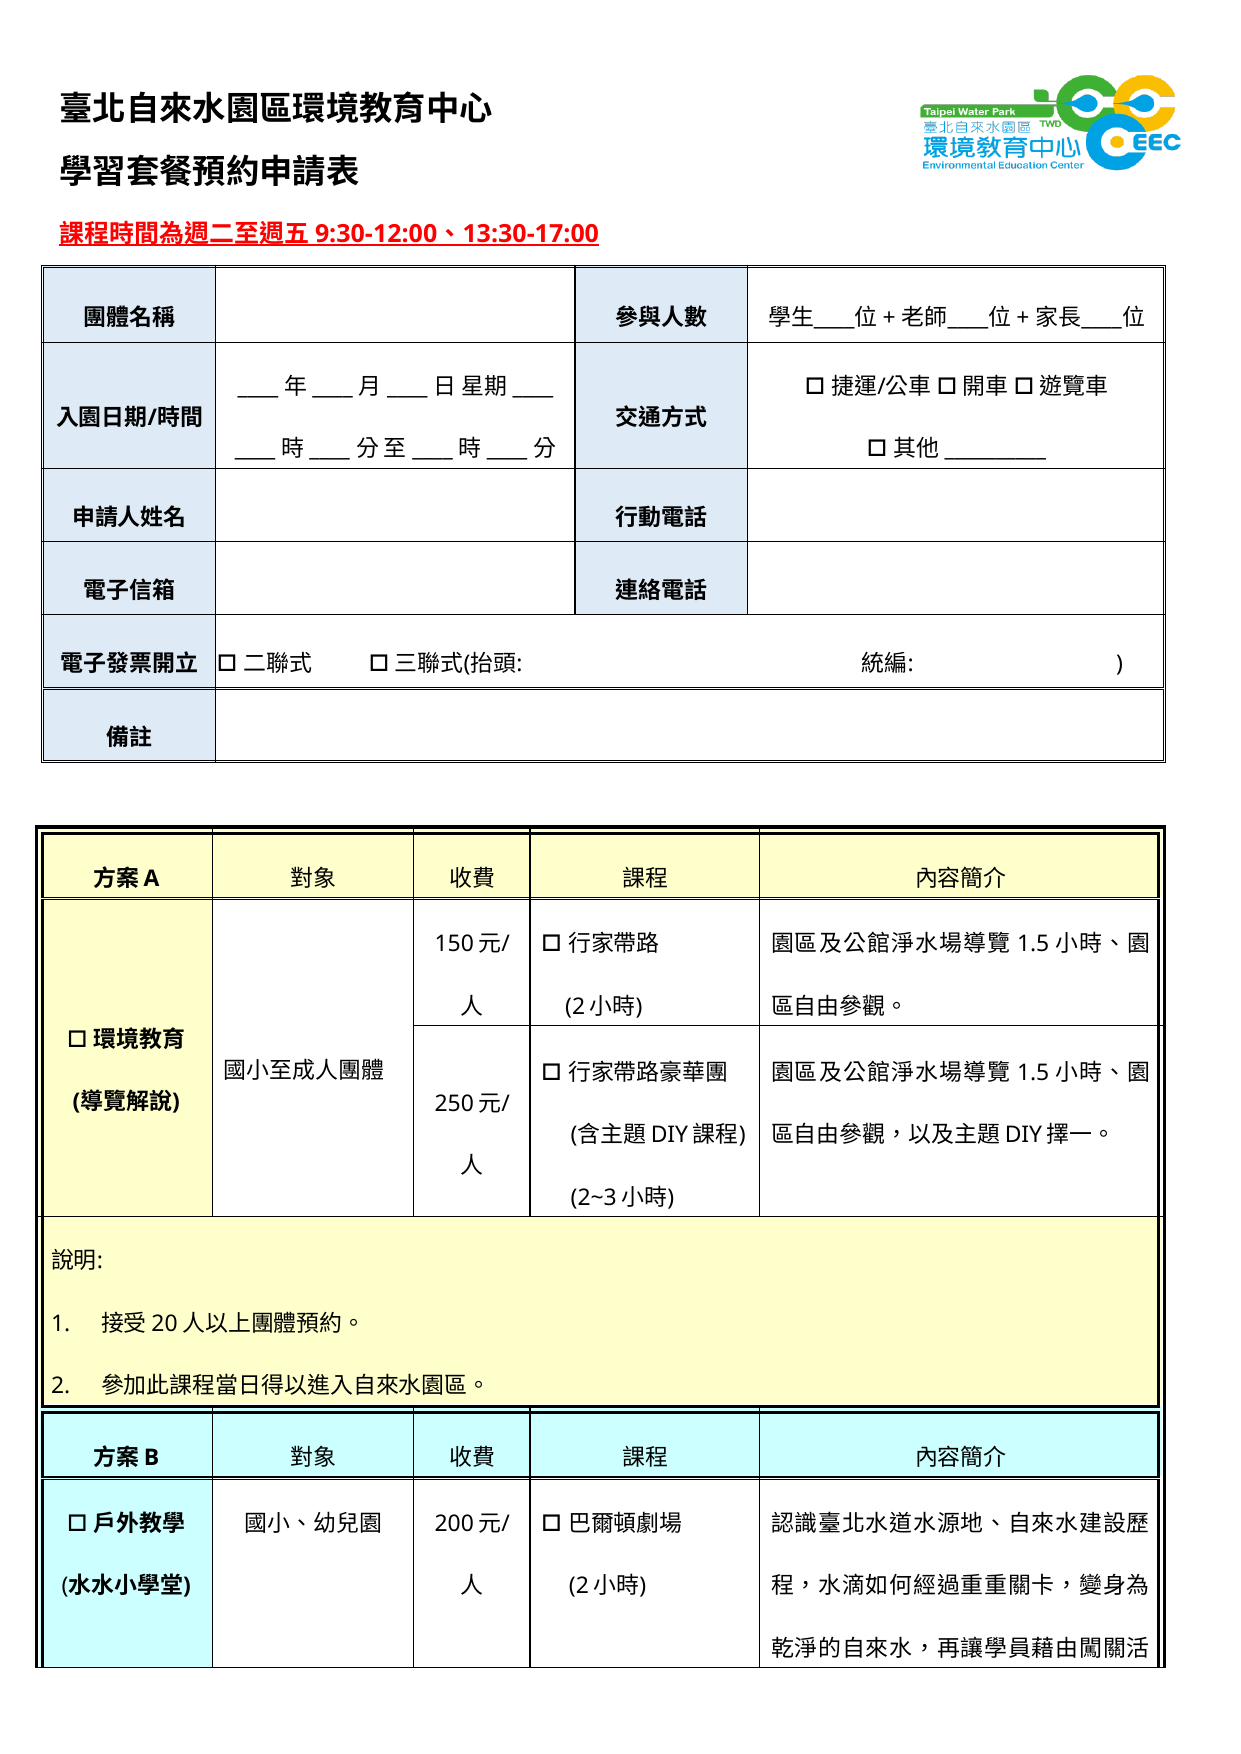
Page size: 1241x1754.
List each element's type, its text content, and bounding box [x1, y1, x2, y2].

table_cell [216, 542, 574, 614]
table_cell  捷運/公車  開車  遊覽車  其他 __________ [748, 343, 1163, 468]
table_header 內容簡介 [760, 829, 1162, 897]
table_header [216, 268, 574, 342]
table_cell 交通方式 [576, 343, 747, 468]
table_cell  戶外教學 (水水小學堂) [44, 1480, 212, 1667]
table_cell  行家帶路豪華團 (含主題DIY課程) (2~3小時) [531, 1026, 759, 1216]
table_cell 200元/人 [414, 1480, 529, 1667]
table_cell [216, 469, 574, 541]
table_header 對象 [213, 835, 413, 897]
table_cell 備註 [44, 690, 215, 760]
table_cell 內容簡介 [760, 1405, 1162, 1476]
table_cell  行家帶路 (2小時) [531, 900, 759, 1025]
table_cell 國小、幼兒園 [213, 1480, 413, 1667]
table_cell 認識臺北水道水源地、自來水建設歷程，水滴如何經過重重關卡，變身為乾淨的自來水，再讓學員藉由闖關活 [760, 1480, 1157, 1667]
table_header 收費 [414, 835, 529, 897]
text 臺北自來水園區環境教育中心 [59, 64, 917, 127]
table_cell 方案B [40, 1405, 212, 1476]
table_cell 150元/人 [414, 900, 529, 1025]
table_cell 園區及公館淨水場導覽1.5小時、園區自由參觀，以及主題DIY擇一。 [760, 1026, 1157, 1216]
table_cell  二聯式  三聯式(抬頭: 統編: ) [216, 615, 1163, 687]
table_cell 連絡電話 [576, 542, 747, 614]
table_header 課程 [531, 835, 759, 897]
table_cell ____ 年 ____ 月 ____ 日 星期 ____ ____ 時 ____ 分 至 ____ 時 ____ 分 [216, 343, 574, 468]
table_header 參與人數 [576, 268, 747, 342]
table_cell 電子信箱 [44, 542, 215, 614]
table_header 方案A [40, 829, 212, 897]
table_cell 250元/人 [414, 1026, 529, 1216]
table_cell 入園日期/時間 [44, 343, 215, 468]
table_cell 行動電話 [576, 469, 747, 541]
table_cell [748, 469, 1163, 541]
table_cell 國小至成人團體 [213, 900, 413, 1216]
table_cell  環境教育 (導覽解說) [44, 900, 212, 1216]
table_cell 說明: 接受20人以上團體預約。 參加此課程當日得以進入自來水園區。 [44, 1217, 1157, 1404]
table_cell 收費 [414, 1414, 529, 1476]
table_cell [216, 690, 1163, 760]
table_cell 園區及公館淨水場導覽1.5小時、園區自由參觀。 [760, 900, 1157, 1025]
table_cell [748, 542, 1163, 614]
table_cell 課程 [531, 1414, 759, 1476]
text 課程時間為週二至週五 9:30-12:00、13:30-17:00 [59, 189, 1181, 252]
table_header 團體名稱 [44, 268, 215, 342]
text 學習套餐預約申請表 [59, 127, 917, 189]
table_header 學生____位 + 老師____位 + 家長____位 [748, 268, 1163, 342]
picture [917, 51, 1182, 220]
table_cell 電子發票開立 [44, 615, 215, 687]
table_cell  巴爾頓劇場 (2小時) [531, 1480, 759, 1667]
table_cell 申請人姓名 [44, 469, 215, 541]
table_cell 對象 [213, 1414, 413, 1476]
